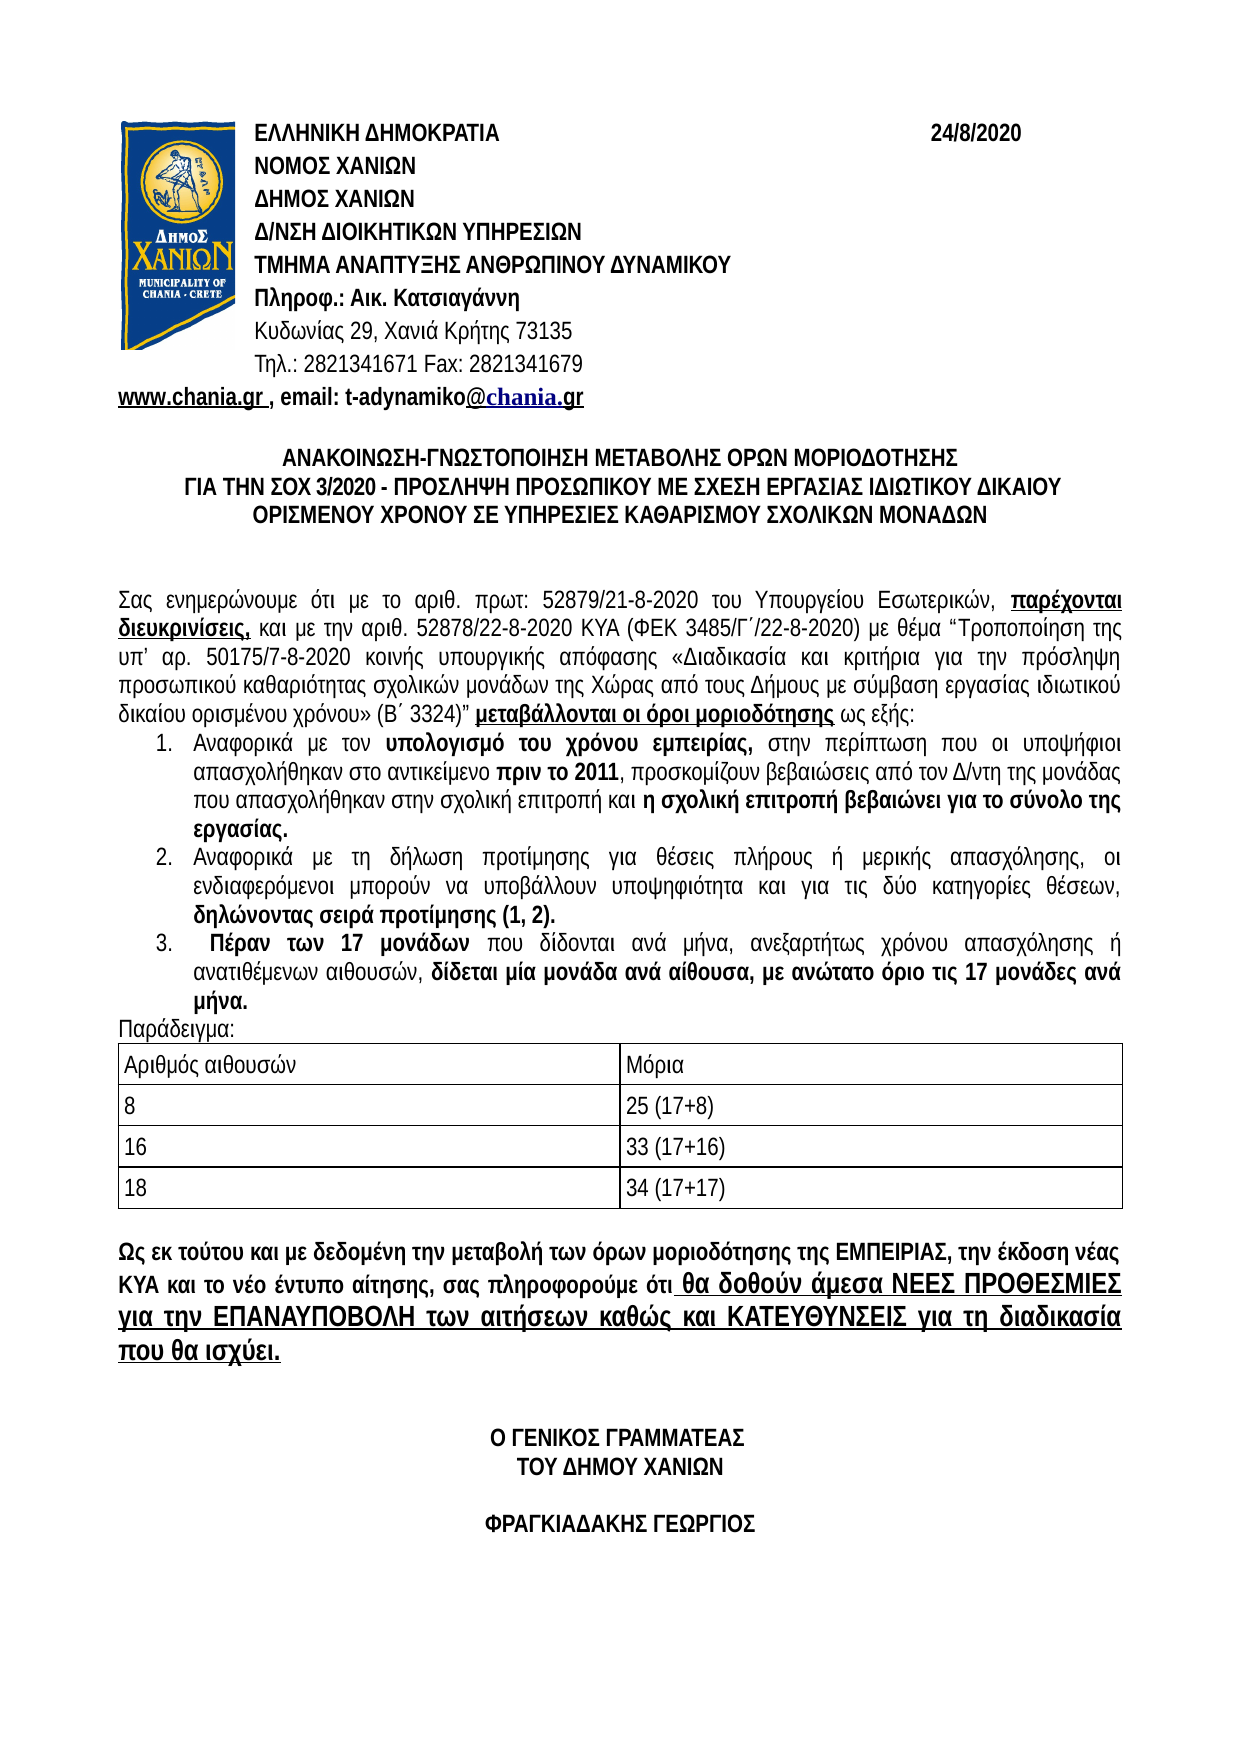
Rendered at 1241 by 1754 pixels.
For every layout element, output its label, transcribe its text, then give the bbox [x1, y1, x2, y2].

table_header Μόρια [621, 1044, 1122, 1084]
text Κυδωνίας 29, Χανιά Κρήτης 73135 [236, 316, 1122, 344]
text ΦΡΑΓΚΙΑΔΑΚΗΣ ΓΕΩΡΓΙΟΣ [118, 1509, 1122, 1538]
text ΔΗΜΟΣ ΧΑΝΙΩΝ [236, 184, 1122, 213]
text Δ/ΝΣΗ ΔΙΟΙΚΗΤΙΚΩΝ ΥΠΗΡΕΣΙΩΝ [236, 217, 1122, 246]
table_cell 18 [119, 1168, 619, 1207]
list Αναφορικά με τον υπολογισμό του χρόνου εμπειρίας, στην περίπτωση που οι υποψήφιοι απασχολήθηκαν στο αντικείμενο πριν το 2011, προσκομίζουν βεβαιώσεις από τον Δ/ντη της μονάδας που απασχολήθηκαν στην σχολική επιτροπή και η σχολική επιτροπή βεβαιώνει για το σύνολο της εργασίας. [156, 728, 1122, 842]
text ΤΜΗΜΑ ΑΝΑΠΤΥΞΗΣ ΑΝΘΡΩΠΙΝΟΥ ΔΥΝΑΜΙΚΟΥ [236, 250, 1122, 278]
text ΓΙΑ ΤΗΝ ΣΟΧ 3/2020 - ΠΡΟΣΛΗΨΗ ΠΡΟΣΩΠΙΚΟΥ ΜΕ ΣΧΕΣΗ ΕΡΓΑΣΙΑΣ ΙΔΙΩΤΙΚΟΥ ΔΙΚΑΙΟΥ ΟΡΙΣΜΕΝΟΥ ΧΡΟΝΟΥ ΣΕ ΥΠΗΡΕΣΙΕΣ ΚΑΘΑΡΙΣΜΟΥ ΣΧΟΛΙΚΩΝ ΜΟΝΑΔΩΝ [118, 472, 1122, 529]
text www.chania.gr , email: t-adynamiko@chania.gr [118, 381, 1122, 410]
table_cell 16 [119, 1126, 619, 1166]
table_header Αριθμός αιθουσών [119, 1044, 619, 1084]
text Ως εκ τούτου και με δεδομένη την μεταβολή των όρων μοριοδότησης της ΕΜΠΕΙΡΙΑΣ, την έκδοση νέας ΚΥΑ και το νέο έντυπο αίτησης, σας πληροφορούμε ότι θα δοθούν άμεσα ΝΕΕΣ ΠΡΟΘΕΣΜΙΕΣ για την ΕΠΑΝΑΥΠΟΒΟΛΗ των αιτήσεων καθώς και ΚΑΤΕΥΘΥΝΣΕΙΣ για τη διαδικασία [118, 1237, 1122, 1328]
text ΑΝΑΚΟΙΝΩΣΗ-ΓΝΩΣΤΟΠΟΙΗΣΗ ΜΕΤΑΒΟΛΗΣ ΟΡΩΝ ΜΟΡΙΟΔΟΤΗΣΗΣ [118, 443, 1122, 472]
table_cell 33 (17+16) [621, 1126, 1122, 1166]
text Πληροφ.: Αικ. Κατσιαγάννη [236, 283, 1122, 311]
table_cell 25 (17+8) [621, 1085, 1122, 1125]
text που θα ισχύει. [118, 1330, 1122, 1366]
subtitle Τηλ.: 2821341671 Fax: 2821341679 [118, 348, 1122, 377]
text ΝΟΜΟΣ ΧΑΝΙΩΝ [236, 151, 1122, 180]
text ΤΟΥ ΔΗΜΟΥ ΧΑΝΙΩΝ [118, 1452, 1122, 1481]
text Ο ΓΕΝΙΚΟΣ ΓΡΑΜΜΑΤΕΑΣ [118, 1423, 1122, 1452]
table_cell 34 (17+17) [621, 1168, 1122, 1207]
table_cell 8 [119, 1085, 619, 1125]
picture [120, 120, 236, 350]
text Παράδειγμα: [118, 1014, 1122, 1043]
text ΕΛΛΗΝΙΚΗ ΔΗΜΟΚΡΑΤΙΑ 24/8/2020 [235, 118, 1122, 147]
list Πέραν των 17 μονάδων που δίδονται ανά μήνα, ανεξαρτήτως χρόνου απασχόλησης ή ανατιθέμενων αιθουσών, δίδεται μία μονάδα ανά αίθουσα, με ανώτατο όριο τις 17 μονάδες ανά μήνα. [156, 928, 1122, 1014]
text Σας ενημερώνουμε ότι με το αριθ. πρωτ: 52879/21-8-2020 του Υπουργείου Εσωτερικών, παρέχονται διευκρινίσεις, και με την αριθ. 52878/22-8-2020 ΚΥΑ (ΦΕΚ 3485/Γ΄/22-8-2020) με θέμα “Τροποποίηση της υπ’ αρ. 50175/7-8-2020 κοινής υπουργικής απόφασης «Διαδικασία και κριτήρια για την πρόσληψη προσωπικού καθαριότητας σχολικών μονάδων της Χώρας από τους Δήμους με σύμβαση εργασίας ιδιωτικού δικαίου ορισμένου χρόνου» (Β΄ 3324)” μεταβάλλονται οι όροι μοριοδότησης ως εξής: [118, 584, 1122, 728]
list Αναφορικά με τη δήλωση προτίμησης για θέσεις πλήρους ή μερικής απασχόλησης, οι ενδιαφερόμενοι μπορούν να υποβάλλουν υποψηφιότητα και για τις δύο κατηγορίες θέσεων, δηλώνοντας σειρά προτίμησης (1, 2). [156, 842, 1122, 928]
